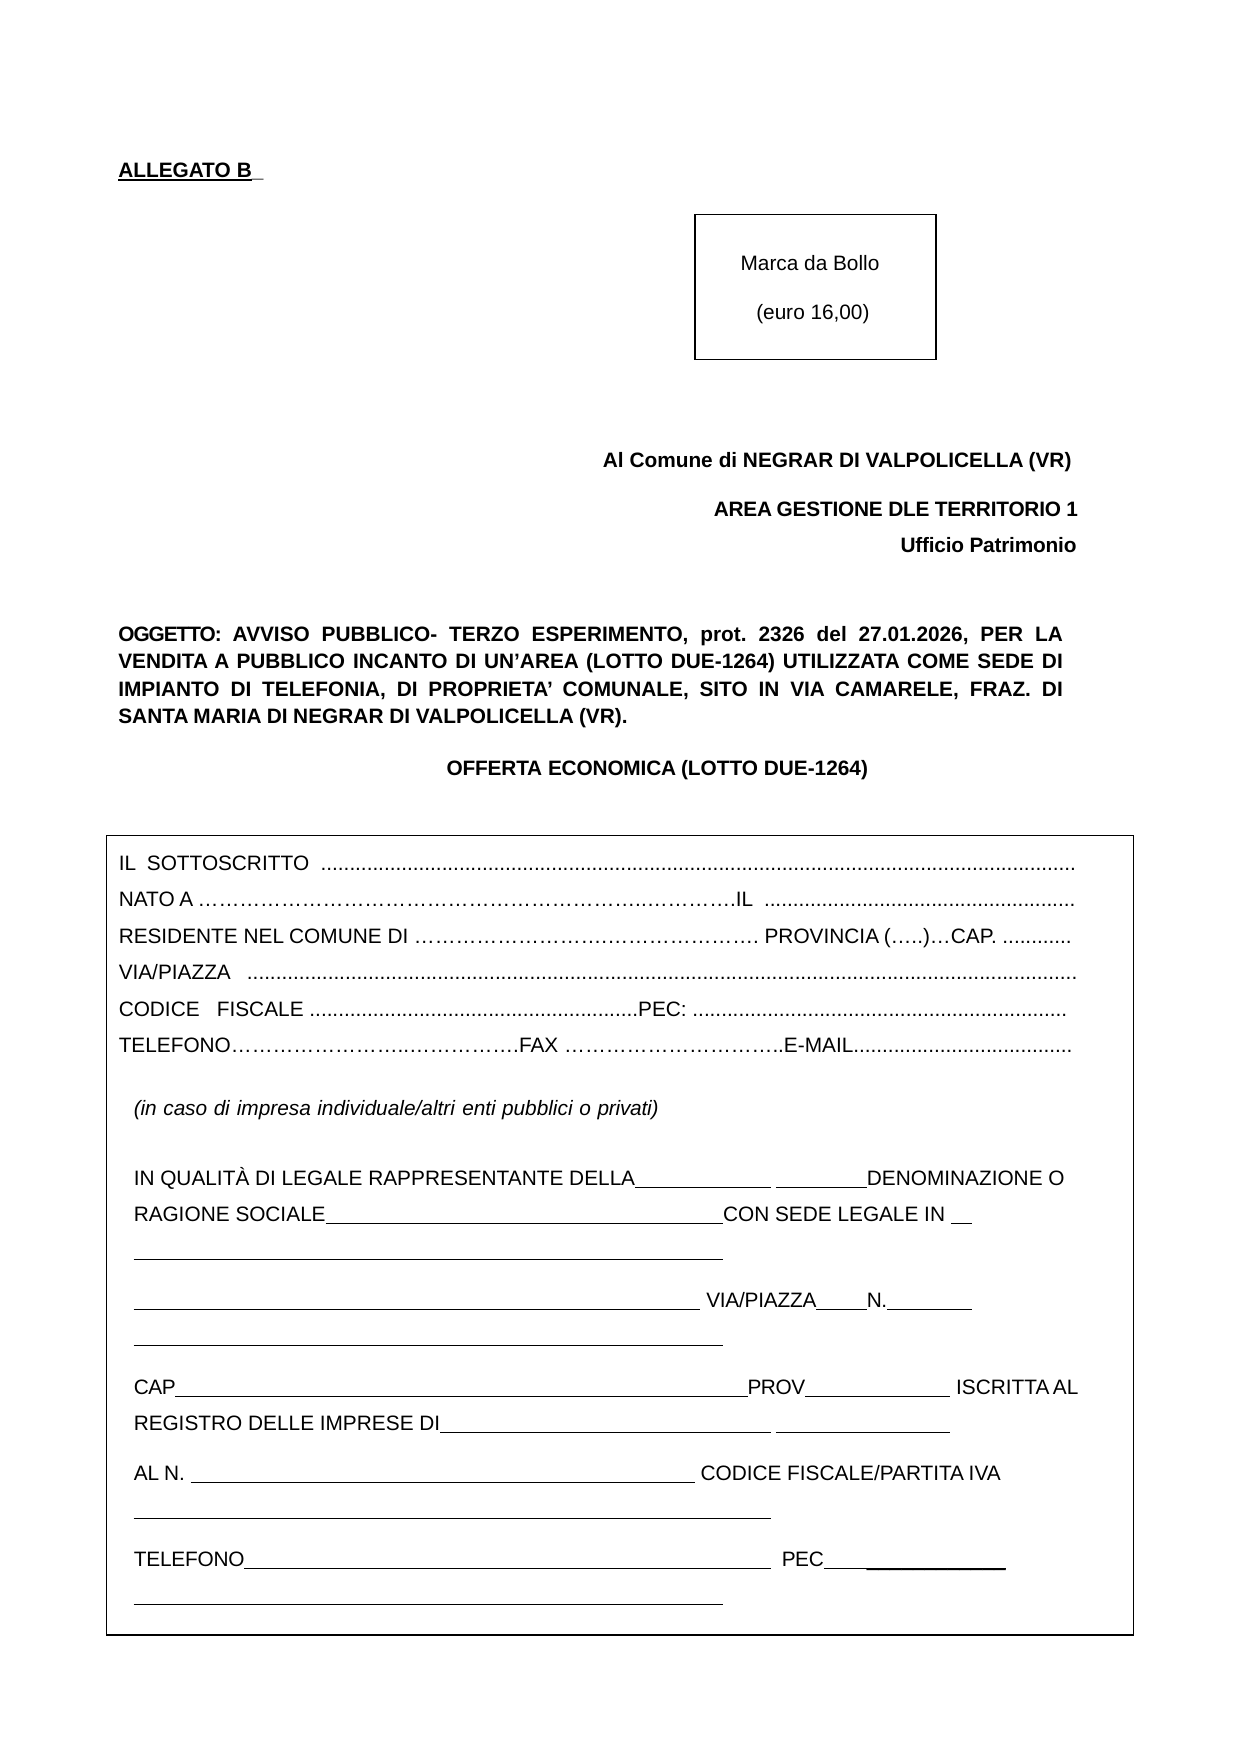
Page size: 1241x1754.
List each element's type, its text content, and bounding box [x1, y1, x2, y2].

text RESIDENTE NEL COMUNE DI ……………………….…………………. PROVINCIA (…..)…CAP. ............ [118, 923, 1133, 947]
text Marca da Bollo [696, 251, 935, 275]
text IL SOTTOSCRITTO ................................................................................................................................... [118, 851, 1133, 875]
text TELEFONO……………………..…………….FAX …………………………..E-MAIL...................................... [118, 1033, 1133, 1057]
text CODICE FISCALE .........................................................PEC: ................................................................. [118, 996, 1133, 1020]
text IN QUALITÀ DI LEGALE RAPPRESENTANTE DELLA DENOMINAZIONE O RAGIONE SOCIALE CON SEDE LEGALE IN [133, 1166, 1080, 1262]
text NATO A ………………………………………………………..………….IL ...................................................... [118, 887, 1133, 911]
text VIA/PIAZZA ................................................................................................................................................ [118, 960, 1133, 984]
text [538, 251, 694, 275]
text [937, 251, 1078, 275]
text TELEFONO PEC ____________ [133, 1547, 1080, 1607]
text [107, 836, 1133, 1634]
text AREA GESTIONE DLE TERRITORIO 1 [479, 497, 1078, 521]
text (in caso di impresa individuale/altri enti pubblici o privati) [133, 1096, 1133, 1120]
text AL N. CODICE FISCALE/PARTITA IVA [133, 1461, 1080, 1521]
text (euro 16,00) [696, 300, 935, 324]
text CAP PROV ISCRITTA AL REGISTRO DELLE IMPRESE DI [133, 1374, 1080, 1434]
text ALLEGATO B_ [118, 158, 1064, 182]
text Al Comune di NEGRAR DI VALPOLICELLA (VR) [479, 448, 1078, 472]
text Ufficio Patrimonio [740, 533, 1076, 557]
text [538, 300, 694, 324]
text VIA/PIAZZA N. [133, 1288, 1080, 1348]
text OGGETTO: AVVISO PUBBLICO- TERZO ESPERIMENTO, prot. 2326 del 27.01.2026, PER LA VENDITA A PUBBLICO INCANTO DI UN’AREA (LOTTO DUE-1264) UTILIZZATA COME SEDE DI IMPIANTO DI TELEFONIA, DI PROPRIETA’ COMUNALE, SITO IN VIA CAMARELE, FRAZ. DI SANTA MARIA DI NEGRAR DI VALPOLICELLA (VR). [118, 621, 1064, 728]
text OFFERTA ECONOMICA (LOTTO DUE-1264) [192, 755, 1122, 779]
text [937, 300, 1078, 324]
